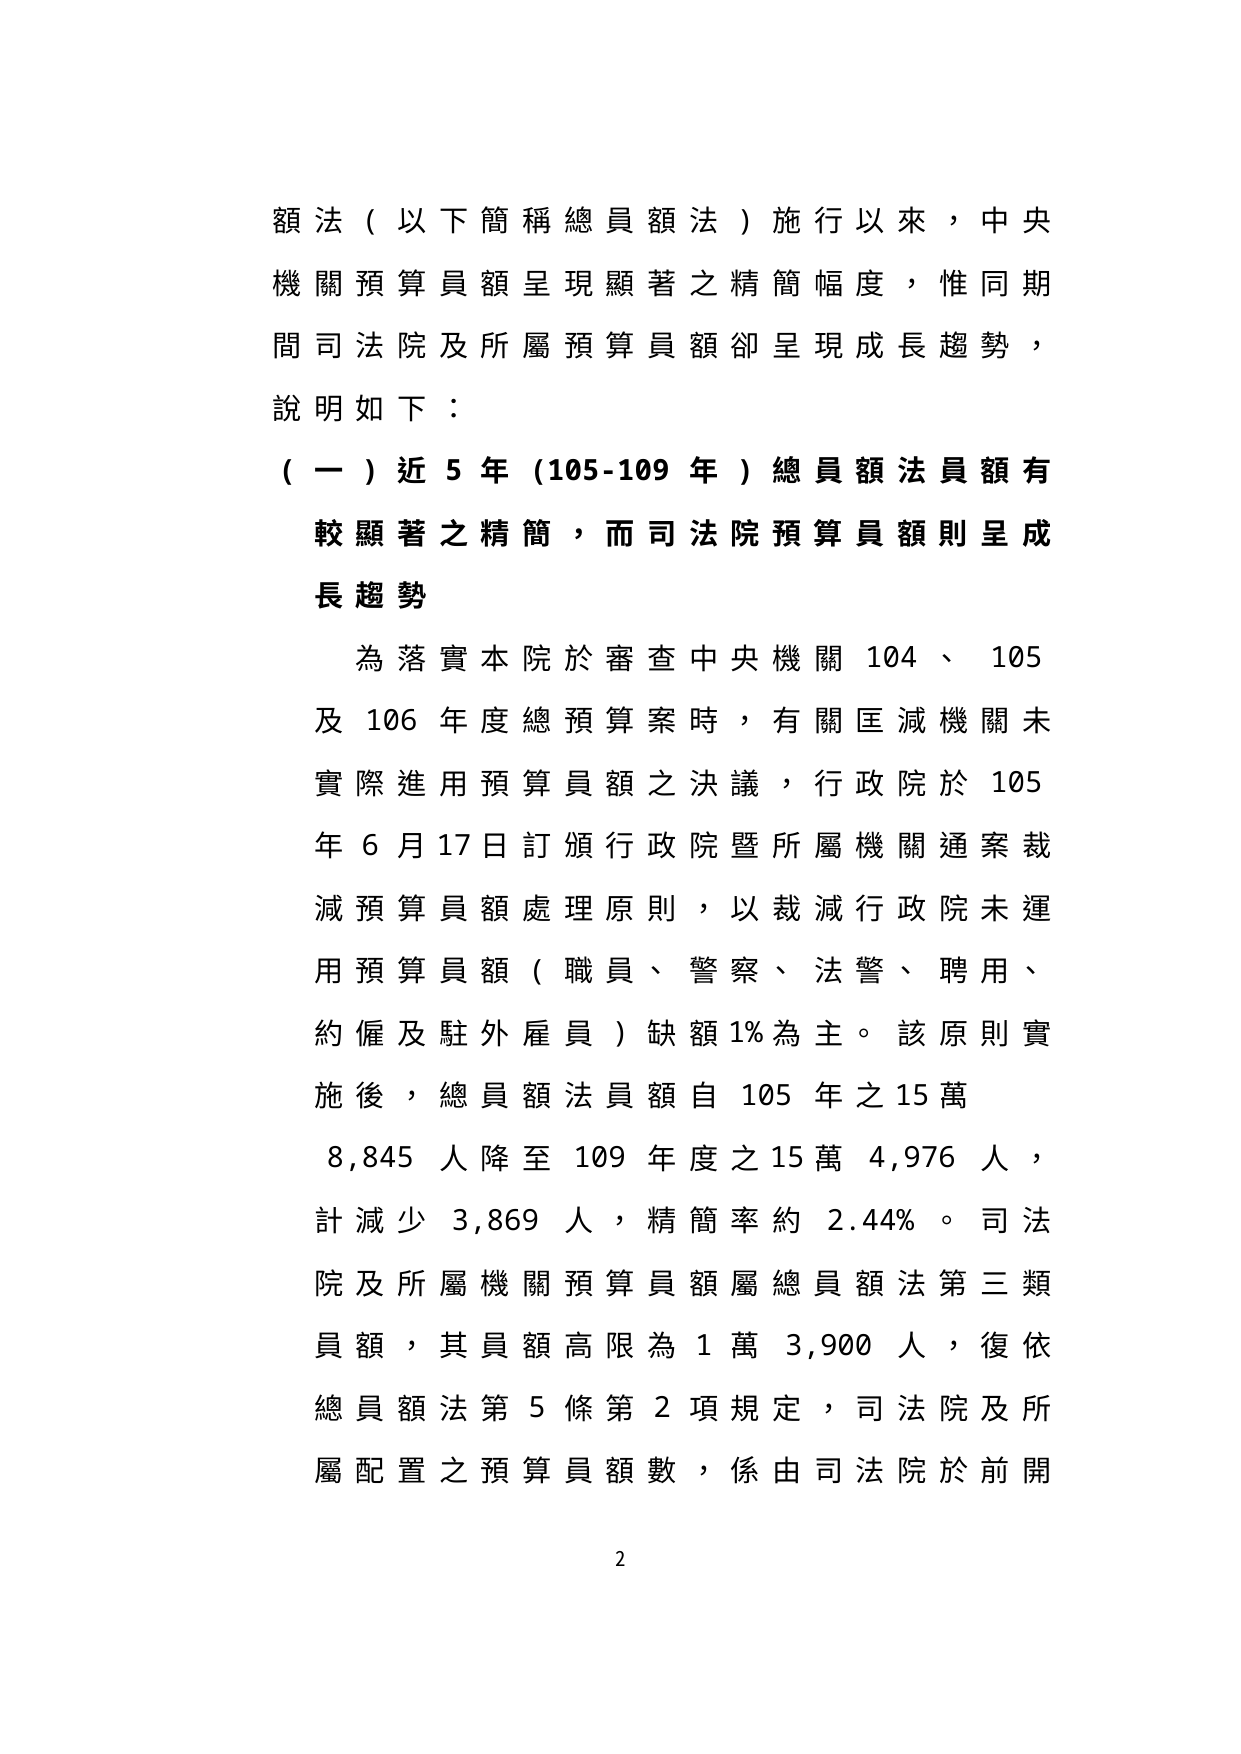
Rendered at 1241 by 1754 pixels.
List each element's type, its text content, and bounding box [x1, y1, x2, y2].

text (一)近5年(105-109年)總員額法員額有較顯著之精簡，而司法院預算員額則呈成長趨勢 [242, 427, 1058, 615]
text 額法(以下簡稱總員額法)施行以來，中央機關預算員額呈現顯著之精簡幅度，惟同期間司法院及所屬預算員額卻呈現成長趨勢，說明如下： [244, 177, 1058, 427]
text 為落實本院於審查中央機關104、105及106年度總預算案時，有關匡減機關未實際進用預算員額之決議，行政院於105年6月17日訂頒行政院暨所屬機關通案裁減預算員額處理原則，以裁減行政院未運用預算員額(職員、警察、法警、聘用、約僱及駐外雇員)缺額1%為主。該原則實施後，總員額法員額自105年之15萬8,845人降至109年度之15萬4,976人，計減少3,869人，精簡率約2.44%。司法院及所屬機關預算員額屬總員額法第三類員額，其員額高限為1萬3,900人，復依總員額法第5條第2項規定，司法院及所屬配置之預算員額數，係由司法院於前開 [271, 615, 1058, 1490]
